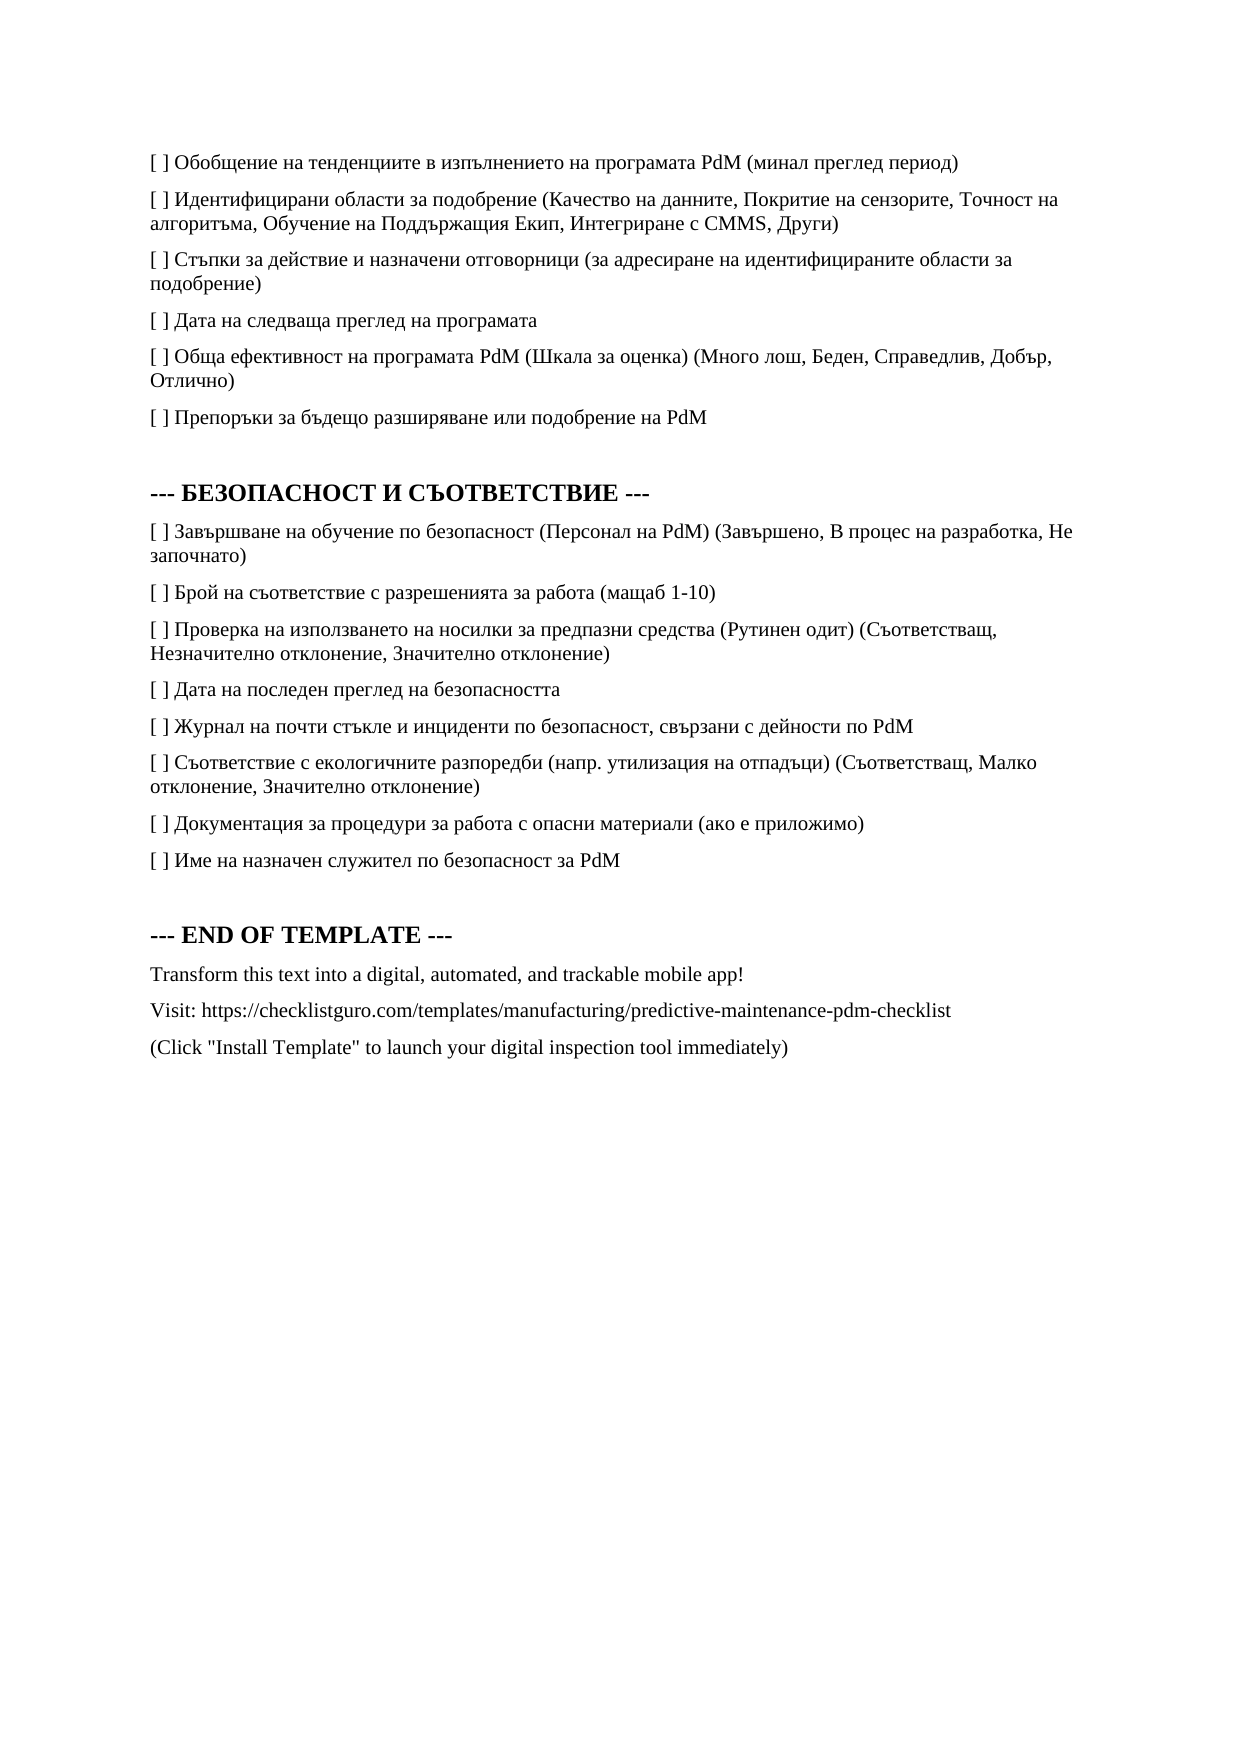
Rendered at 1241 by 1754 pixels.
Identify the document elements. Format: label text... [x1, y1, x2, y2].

text [ ] Брой на съответствие с разрешенията за работа (мащаб 1-10) [150, 580, 1090, 604]
text [ ] Обобщение на тенденциите в изпълнението на програмата PdM (минал преглед период) [150, 150, 1090, 174]
text [ ] Обща ефективност на програмата PdM (Шкала за оценка) (Много лош, Беден, Справедлив, Добър, Отлично) [150, 344, 1090, 392]
text [ ] Стъпки за действие и назначени отговорници (за адресиране на идентифицираните области за подобрение) [150, 247, 1090, 295]
text [ ] Идентифицирани области за подобрение (Качество на данните, Покритие на сензорите, Точност на алгоритъма, Обучение на Поддържащия Екип, Интегриране с CMMS, Други) [150, 187, 1090, 235]
text [ ] Дата на следваща преглед на програмата [150, 308, 1090, 332]
text [ ] Документация за процедури за работа с опасни материали (ако е приложимо) [150, 811, 1090, 835]
text Transform this text into a digital, automated, and trackable mobile app! [150, 962, 1090, 986]
text [ ] Съответствие с екологичните разпоредби (напр. утилизация на отпадъци) (Съответстващ, Малко отклонение, Значително отклонение) [150, 750, 1090, 798]
text [ ] Препоръки за бъдещо разширяване или подобрение на PdM [150, 405, 1090, 429]
text (Click "Install Template" to launch your digital inspection tool immediately) [150, 1035, 1090, 1059]
text --- БЕЗОПАСНОСТ И СЪОТВЕТСТВИЕ --- [150, 478, 1090, 507]
text --- END OF TEMPLATE --- [150, 921, 1090, 949]
text [ ] Завършване на обучение по безопасност (Персонал на PdM) (Завършено, В процес на разработка, Не започнато) [150, 519, 1090, 567]
text [ ] Име на назначен служител по безопасност за PdM [150, 847, 1090, 872]
text Visit: https://checklistguro.com/templates/manufacturing/predictive-maintenance-pdm-checklist [150, 998, 1090, 1022]
text [ ] Дата на последен преглед на безопасността [150, 677, 1090, 701]
text [ ] Проверка на използването на носилки за предпазни средства (Рутинен одит) (Съответстващ, Незначително отклонение, Значително отклонение) [150, 617, 1090, 665]
text [ ] Журнал на почти стъкле и инциденти по безопасност, свързани с дейности по PdM [150, 714, 1090, 738]
